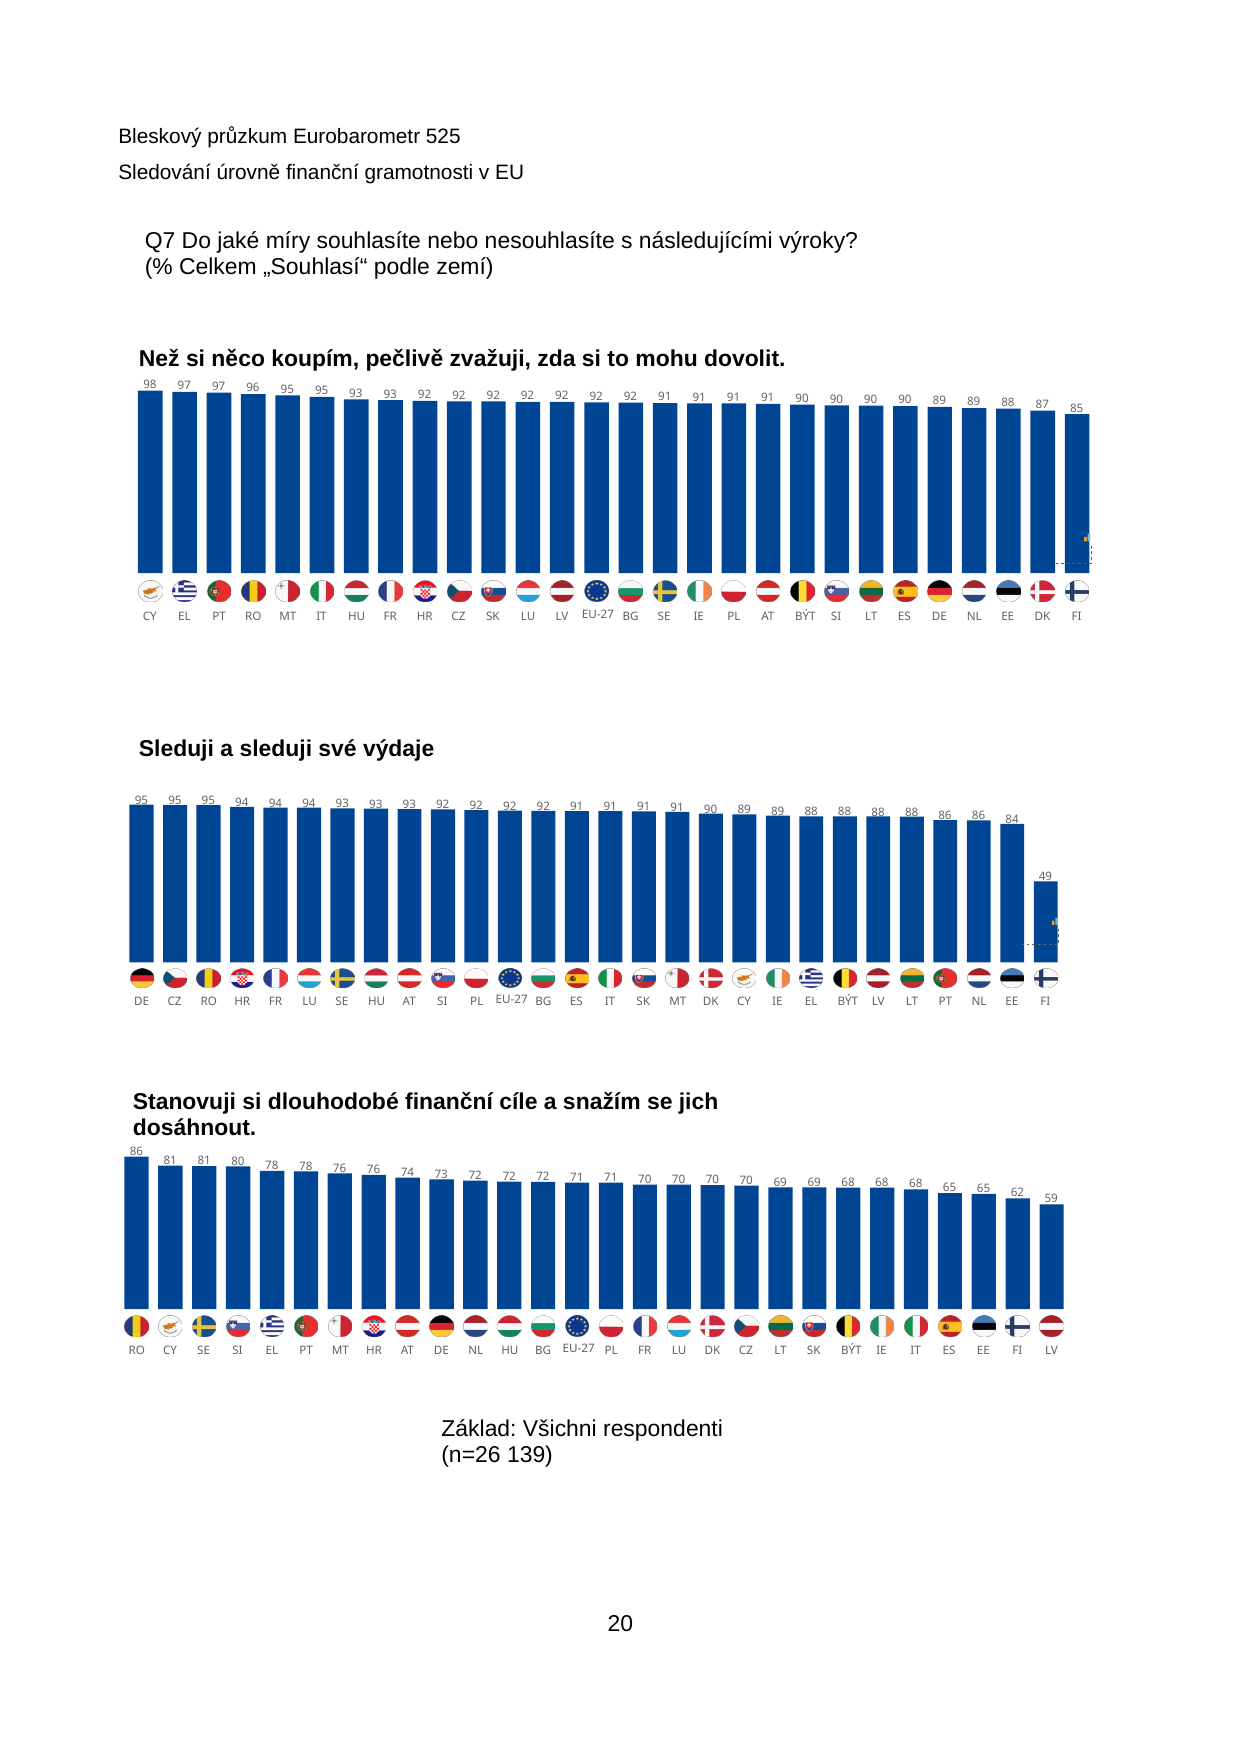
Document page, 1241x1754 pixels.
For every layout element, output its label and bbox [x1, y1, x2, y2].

picture [397, 968, 422, 988]
picture [362, 1315, 386, 1337]
picture [933, 968, 957, 988]
picture [599, 1315, 623, 1337]
picture [1034, 968, 1058, 988]
picture [1000, 968, 1024, 988]
picture [230, 968, 254, 988]
picture [900, 968, 924, 988]
picture [263, 968, 288, 988]
picture [866, 968, 890, 988]
picture [429, 1315, 454, 1337]
picture [618, 580, 643, 602]
picture [196, 968, 221, 988]
picture [447, 580, 472, 602]
picture [464, 968, 488, 988]
picture [275, 580, 300, 602]
picture [172, 580, 197, 602]
picture [967, 968, 991, 988]
picture [297, 968, 321, 988]
picture [824, 580, 849, 602]
picture [328, 1315, 352, 1337]
picture [665, 968, 689, 988]
picture [531, 1315, 555, 1337]
picture [904, 1315, 928, 1337]
picture [732, 968, 756, 988]
picture [481, 580, 506, 602]
picture [395, 1315, 420, 1337]
picture [938, 1315, 962, 1337]
picture [431, 968, 455, 988]
picture [598, 968, 622, 988]
picture [700, 1315, 725, 1337]
picture [260, 1315, 284, 1337]
picture [378, 580, 403, 602]
picture [962, 580, 986, 602]
picture [699, 968, 723, 988]
picture [972, 1315, 996, 1337]
picture [516, 580, 540, 602]
picture [633, 1315, 657, 1337]
picture [310, 580, 334, 602]
picture [124, 1315, 149, 1337]
picture [344, 580, 369, 602]
picture [158, 1315, 182, 1337]
picture [721, 580, 746, 602]
picture [1065, 580, 1089, 602]
picture [790, 580, 815, 602]
picture [1030, 580, 1055, 602]
picture [836, 1315, 860, 1337]
picture [463, 1315, 488, 1337]
picture [766, 968, 790, 988]
picture [192, 1315, 216, 1337]
picture [330, 968, 355, 988]
picture [734, 1315, 759, 1337]
picture [130, 968, 154, 988]
picture [550, 580, 574, 602]
picture [565, 1315, 589, 1337]
picture [531, 968, 555, 988]
picture [565, 968, 589, 988]
picture [498, 968, 522, 988]
picture [653, 580, 677, 602]
picture [241, 580, 266, 602]
picture [138, 580, 163, 602]
picture [667, 1315, 691, 1337]
picture [364, 968, 388, 988]
picture [226, 1315, 250, 1337]
picture [1005, 1315, 1030, 1337]
picture [632, 968, 656, 988]
picture [768, 1315, 793, 1337]
picture [687, 580, 712, 602]
picture [756, 580, 780, 602]
picture [893, 580, 918, 602]
picture [584, 580, 609, 602]
picture [294, 1315, 318, 1337]
picture [207, 580, 231, 602]
picture [497, 1315, 522, 1337]
picture [163, 968, 187, 988]
picture [996, 580, 1021, 602]
picture [870, 1315, 894, 1337]
picture [927, 580, 952, 602]
picture [1039, 1315, 1064, 1337]
picture [799, 968, 823, 988]
picture [833, 968, 857, 988]
picture [859, 580, 883, 602]
picture [413, 580, 437, 602]
picture [802, 1315, 826, 1337]
